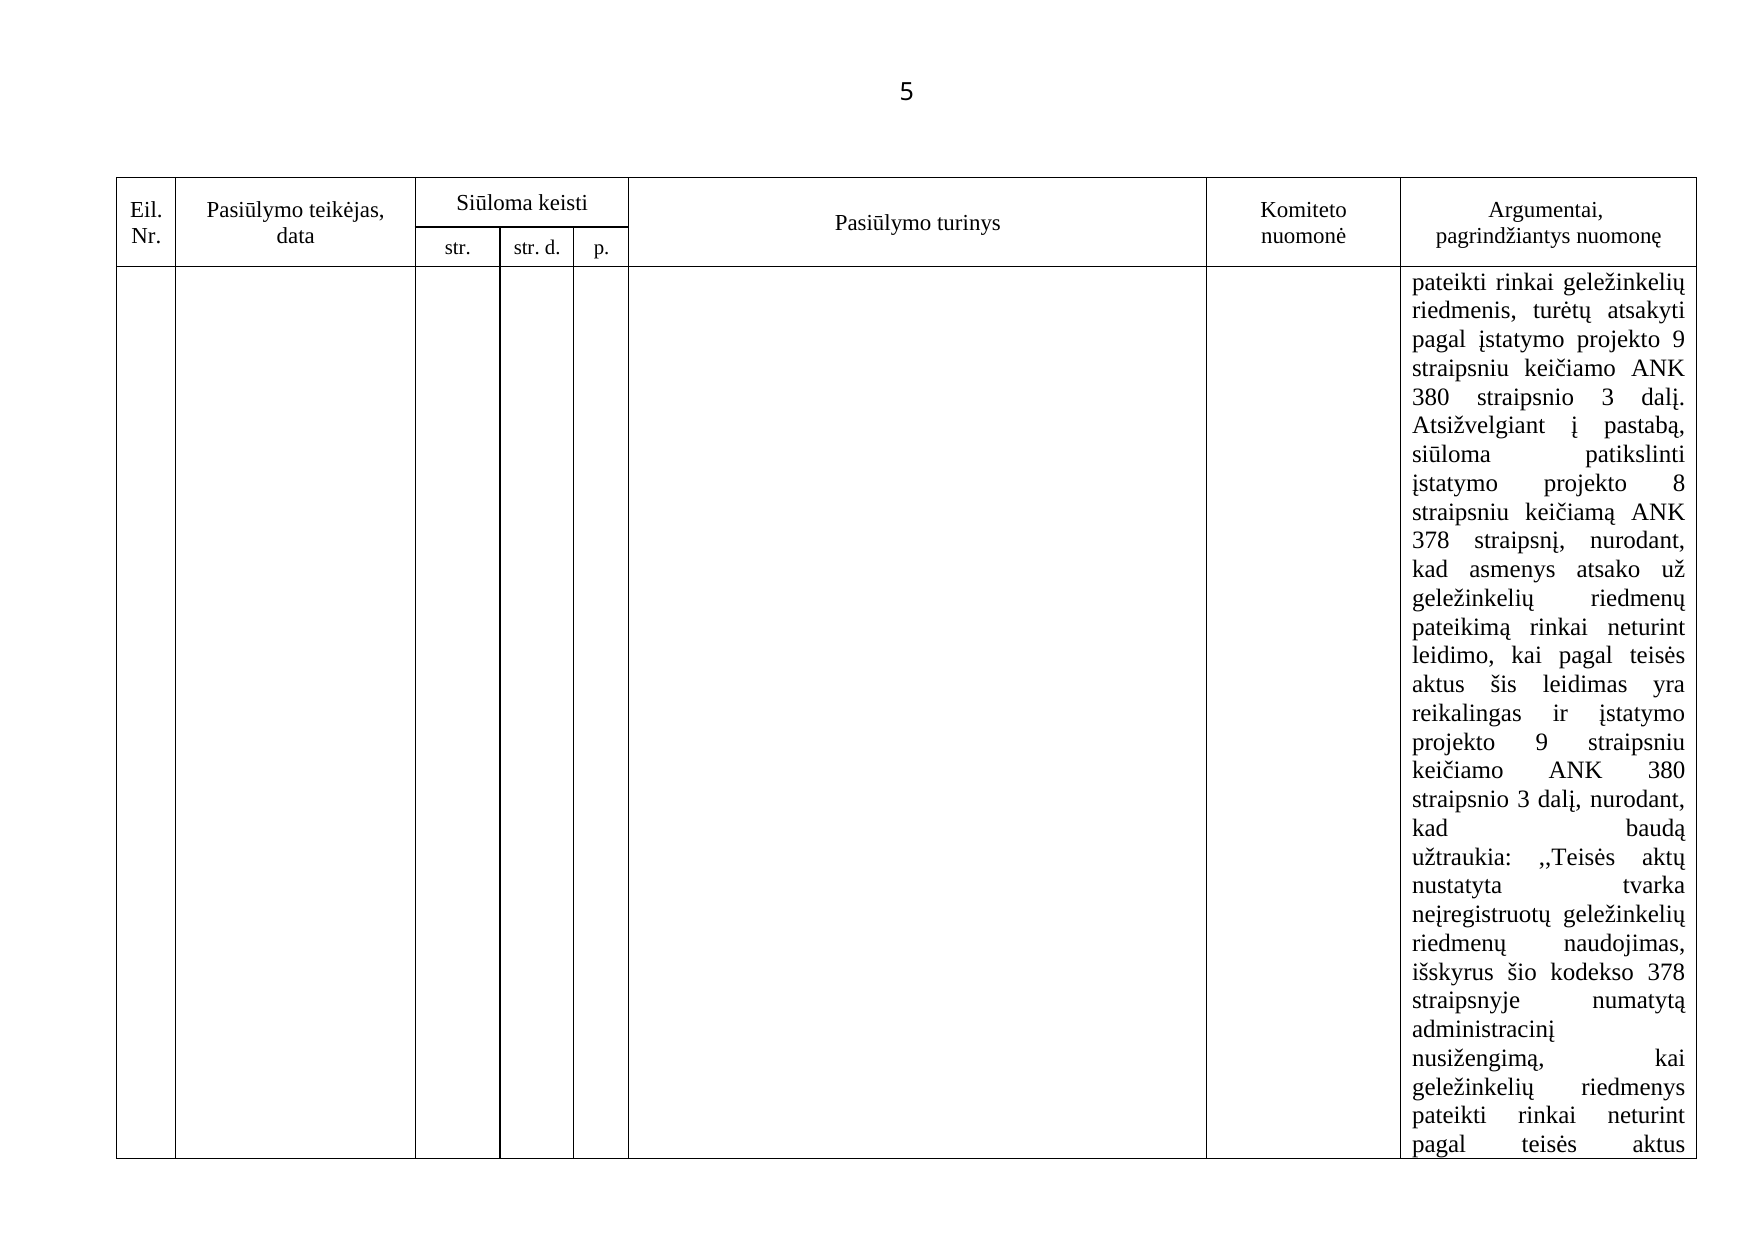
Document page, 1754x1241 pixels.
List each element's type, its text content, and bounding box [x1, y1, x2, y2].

table_header Pasiūlymo turinys [629, 178, 1206, 266]
table_header Eil. Nr. [117, 178, 175, 266]
table_header Siūloma keisti [416, 178, 628, 226]
table_cell str. [416, 228, 499, 266]
table_cell [1207, 267, 1400, 1158]
table_cell [117, 267, 175, 1158]
table_header Argumentai, pagrindžiantys nuomonę [1401, 178, 1696, 266]
table_cell [416, 267, 499, 1158]
table_header Pasiūlymo teikėjas, data [176, 178, 415, 266]
table_cell [629, 267, 1206, 1158]
table_cell [574, 267, 628, 1158]
table_cell [176, 267, 415, 1158]
table_cell [501, 267, 573, 1158]
table_header Komiteto nuomonė [1207, 178, 1400, 266]
table_cell pateikti rinkai geležinkelių riedmenis, turėtų atsakyti pagal įstatymo projekto 9 straipsniu keičiamo ANK 380 straipsnio 3 dalį. Atsižvelgiant į pastabą, siūloma patikslinti įstatymo projekto 8 straipsniu keičiamą ANK 378 straipsnį, nurodant, kad asmenys atsako už geležinkelių riedmenų pateikimą rinkai neturint leidimo, kai pagal teisės aktus šis leidimas yra reikalingas ir įstatymo projekto 9 straipsniu keičiamo ANK 380 straipsnio 3 dalį, nurodant, kad baudą užtraukia: ,,Teisės aktų nustatyta tvarka neįregistruotų geležinkelių riedmenų naudojimas, išskyrus šio kodekso 378 straipsnyje numatytą administracinį nusižengimą, kai geležinkelių riedmenys pateikti rinkai neturint pagal teisės aktus [1401, 267, 1696, 1158]
table_cell str. d. [501, 228, 573, 266]
table_cell p. [574, 228, 628, 266]
